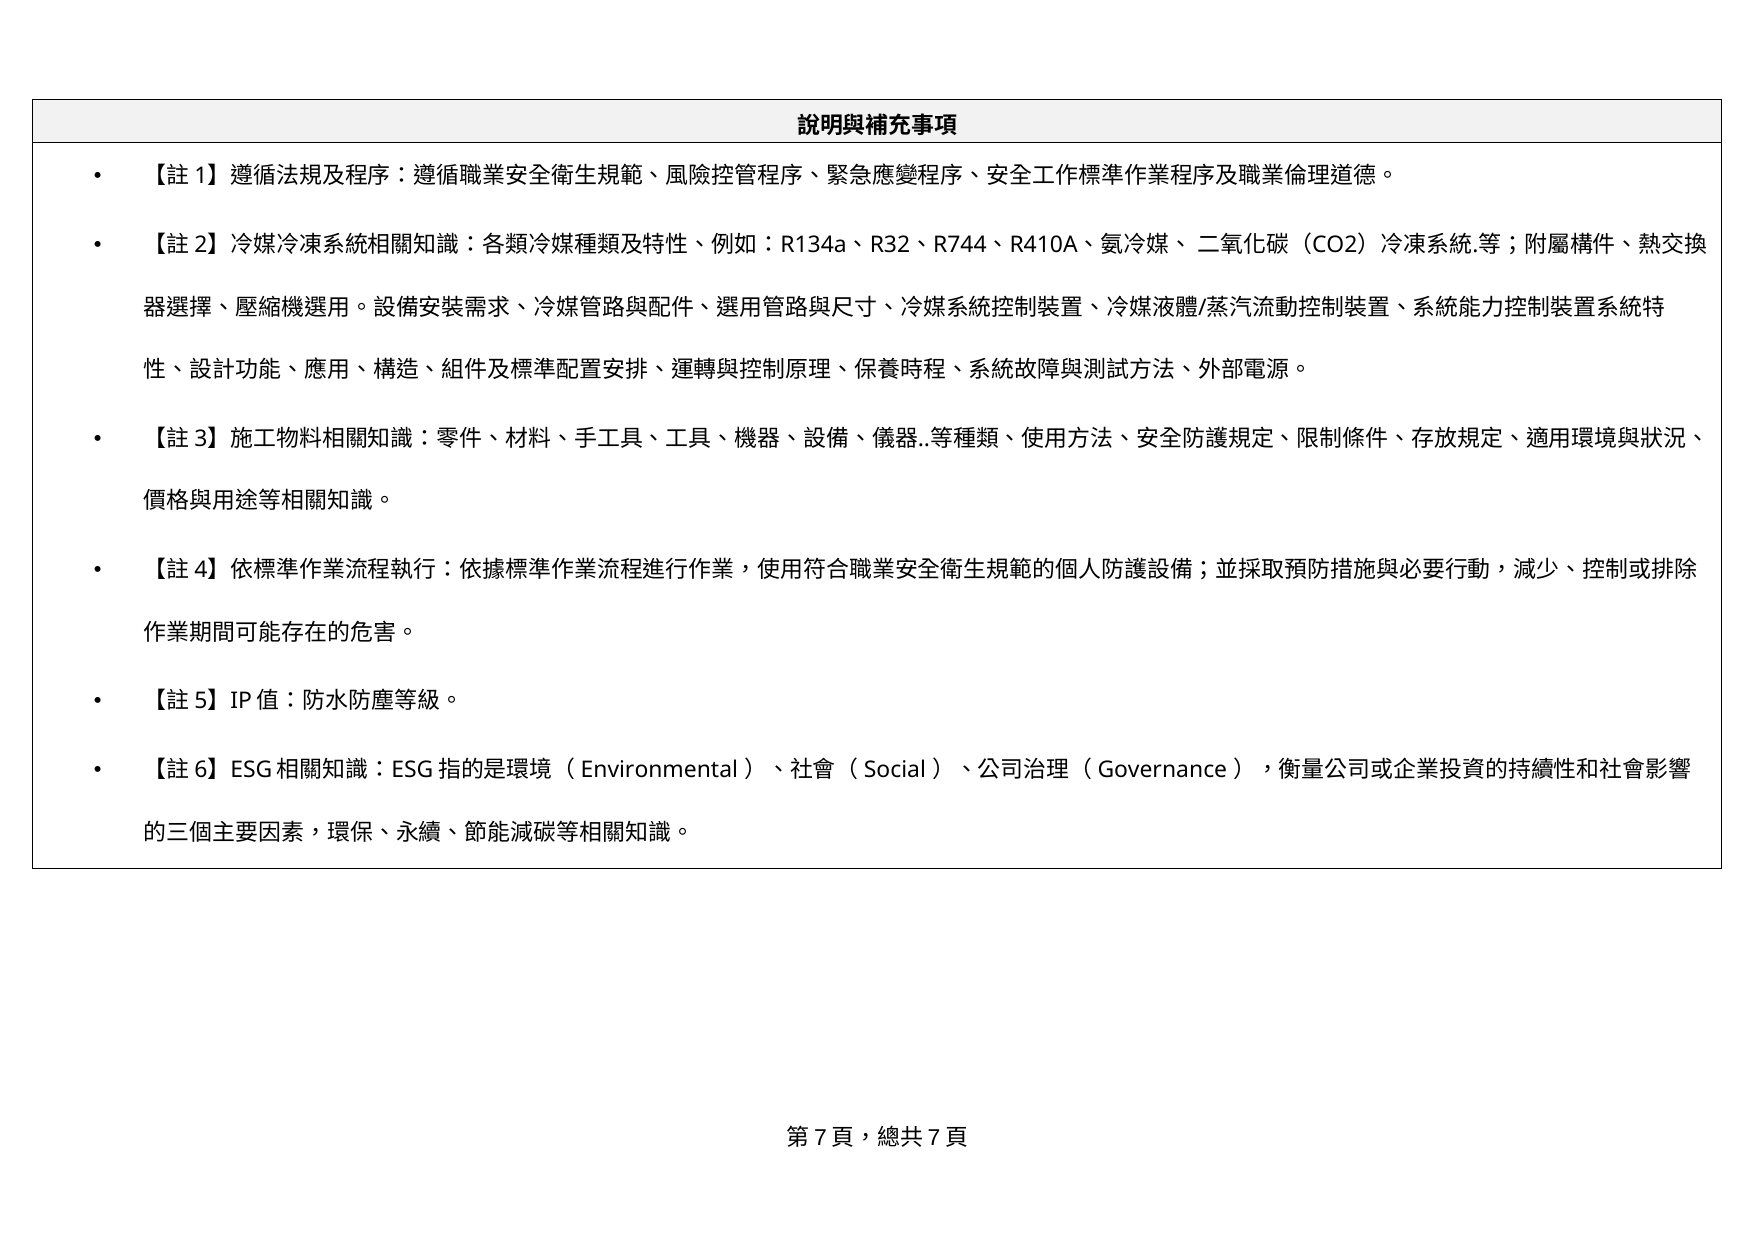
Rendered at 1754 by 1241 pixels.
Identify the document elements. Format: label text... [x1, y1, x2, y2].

table_cell 建議擔任此職類/職業之學歷/經歷/或能力條件： 高中（職）以上相關科系畢業或取得丙級技術士者及相關工作經驗1年以上。 其他補充說明： 【註1】遵循法規及程序：遵循職業安全衛生規範、風險控管程序、緊急應變程序、安全工作標準作業程序及職業倫理道德。 【註2】冷媒冷凍系統相關知識：各類冷媒種類及特性、例如：R134a、R32、R744、R410A、氨冷媒、 二氧化碳（CO2）冷凍系統.等；附屬構件、熱交換器選擇、壓縮機選用。設備安裝需求、冷媒管路與配件、選用管路與尺寸、冷媒系統控制裝置、冷媒液體/蒸汽流動控制裝置、系統能力控制裝置系統特性、設計功能、應用、構造、組件及標準配置安排、運轉與控制原理、保養時程、系統故障與測試方法、外部電源。 【註3】施工物料相關知識：零件、材料、手工具、工具、機器、設備、儀器..等種類、使用方法、安全防護規定、限制條件、存放規定、適用環境與狀況、價格與用途等相關知識。 【註4】依標準作業流程執行：依據標準作業流程進行作業，使用符合職業安全衛生規範的個人防護設備；並採取預防措施與必要行動，減少、控制或排除作業期間可能存在的危害。 【註5】IP值：防水防塵等級。 【註6】ESG相關知識：ESG指的是環境（ Environmental ）、社會（ Social ）、公司治理（ Governance ），衡量公司或企業投資的持續性和社會影響的三個主要因素，環保、永續、節能減碳等相關知識。 [33, 143, 1721, 868]
table_header 說明與補充事項 [33, 100, 1721, 142]
